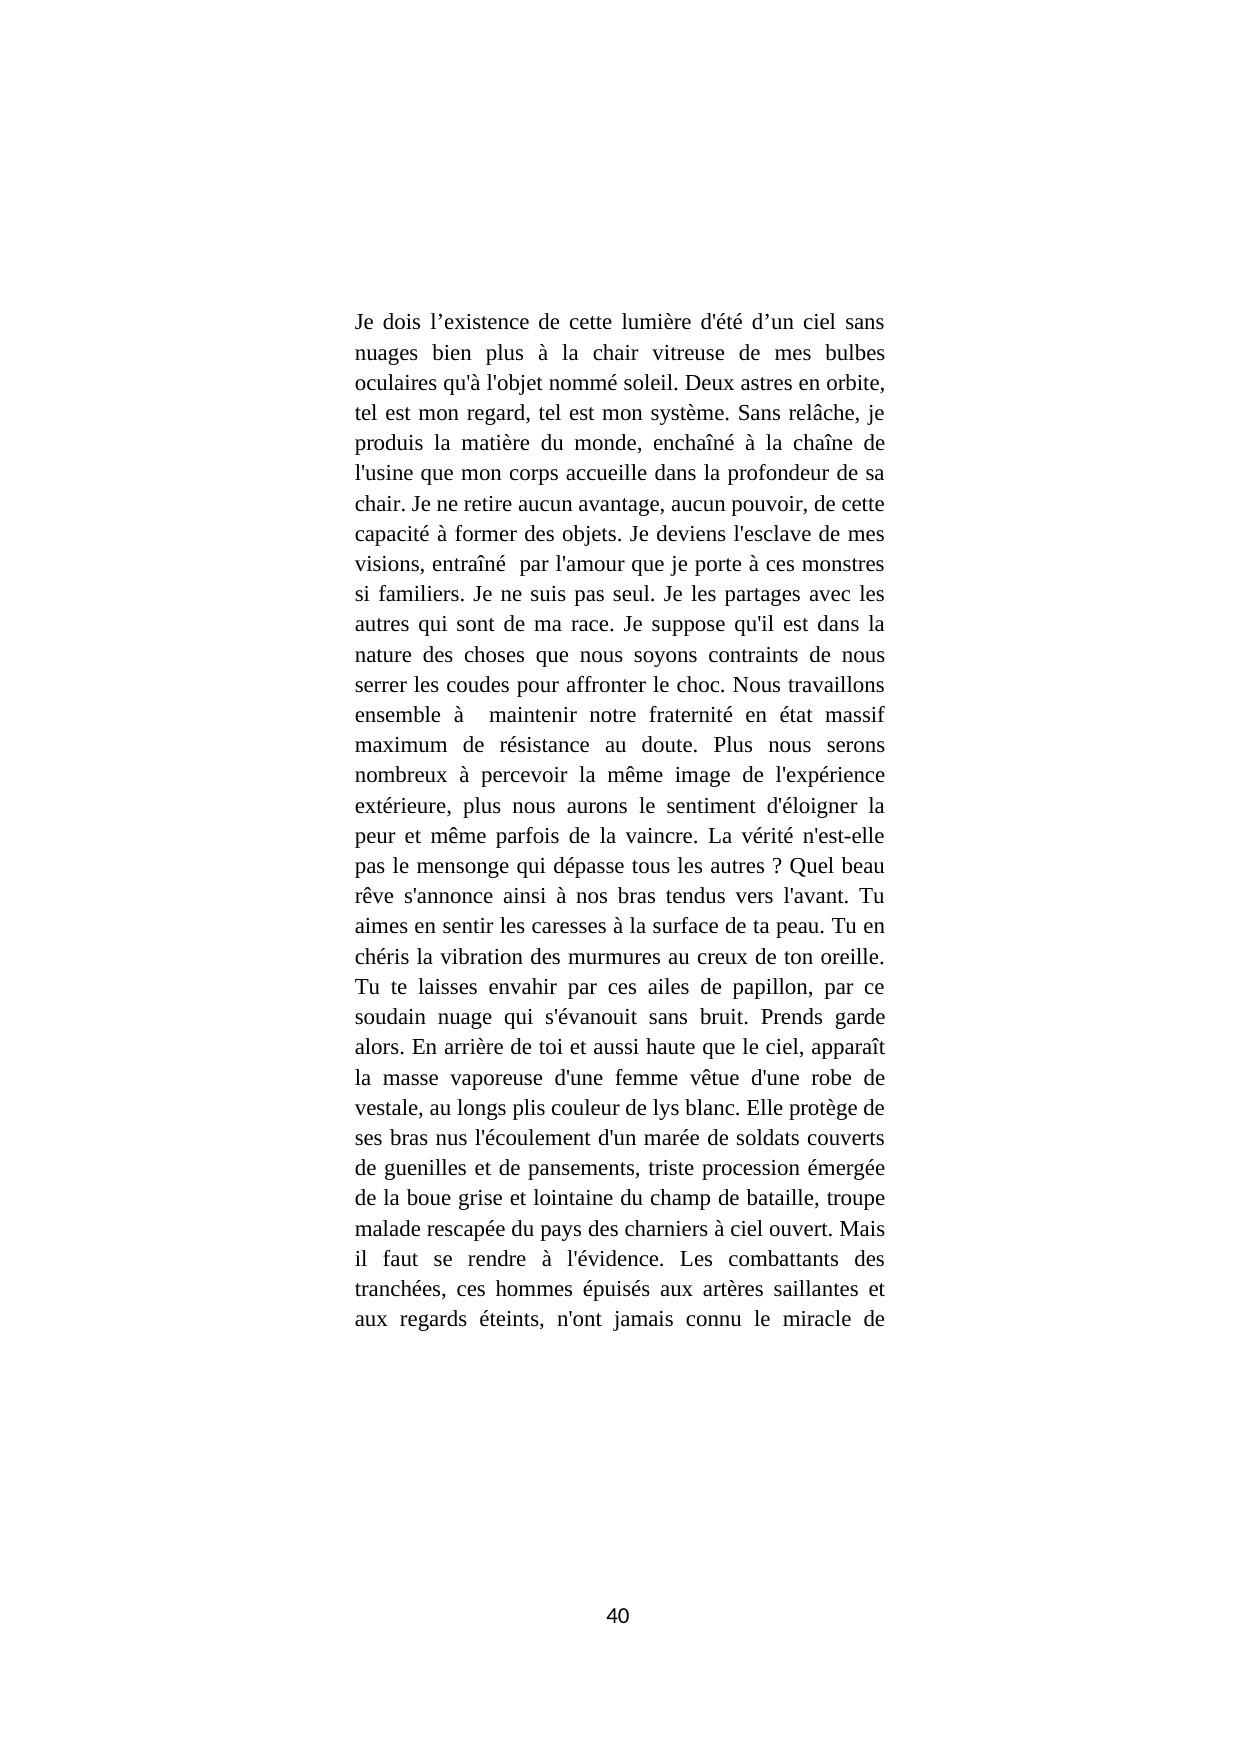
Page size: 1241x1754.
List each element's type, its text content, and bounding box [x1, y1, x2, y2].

text Je dois l’existence de cette lumière d'été d’un ciel sans nuages bien plus à la chair vitreuse de mes bulbes oculaires qu'à l'objet nommé soleil. Deux astres en orbite, tel est mon regard, tel est mon système. Sans relâche, je produis la matière du monde, enchaîné à la chaîne de l'usine que mon corps accueille dans la profondeur de sa chair. Je ne retire aucun avantage, aucun pouvoir, de cette capacité à former des objets. Je deviens l'esclave de mes visions, entraîné par l'amour que je porte à ces monstres si familiers. Je ne suis pas seul. Je les partages avec les autres qui sont de ma race. Je suppose qu'il est dans la nature des choses que nous soyons contraints de nous serrer les coudes pour affronter le choc. Nous travaillons ensemble à maintenir notre fraternité en état massif maximum de résistance au doute. Plus nous serons nombreux à percevoir la même image de l'expérience extérieure, plus nous aurons le sentiment d'éloigner la peur et même parfois de la vaincre. La vérité n'est-elle pas le mensonge qui dépasse tous les autres ? Quel beau rêve s'annonce ainsi à nos bras tendus vers l'avant. Tu aimes en sentir les caresses à la surface de ta peau. Tu en chéris la vibration des murmures au creux de ton oreille. Tu te laisses envahir par ces ailes de papillon, par ce soudain nuage qui s'évanouit sans bruit. Prends garde alors. En arrière de toi et aussi haute que le ciel, apparaît la masse vaporeuse d'une femme vêtue d'une robe de vestale, au longs plis couleur de lys blanc. Elle protège de ses bras nus l'écoulement d'un marée de soldats couverts de guenilles et de pansements, triste procession émergée de la boue grise et lointaine du champ de bataille, troupe malade rescapée du pays des charniers à ciel ouvert. Mais il faut se rendre à l'évidence. Les combattants des tranchées, ces hommes épuisés aux artères saillantes et aux regards éteints, n'ont jamais connu le miracle de [354, 308, 886, 1332]
